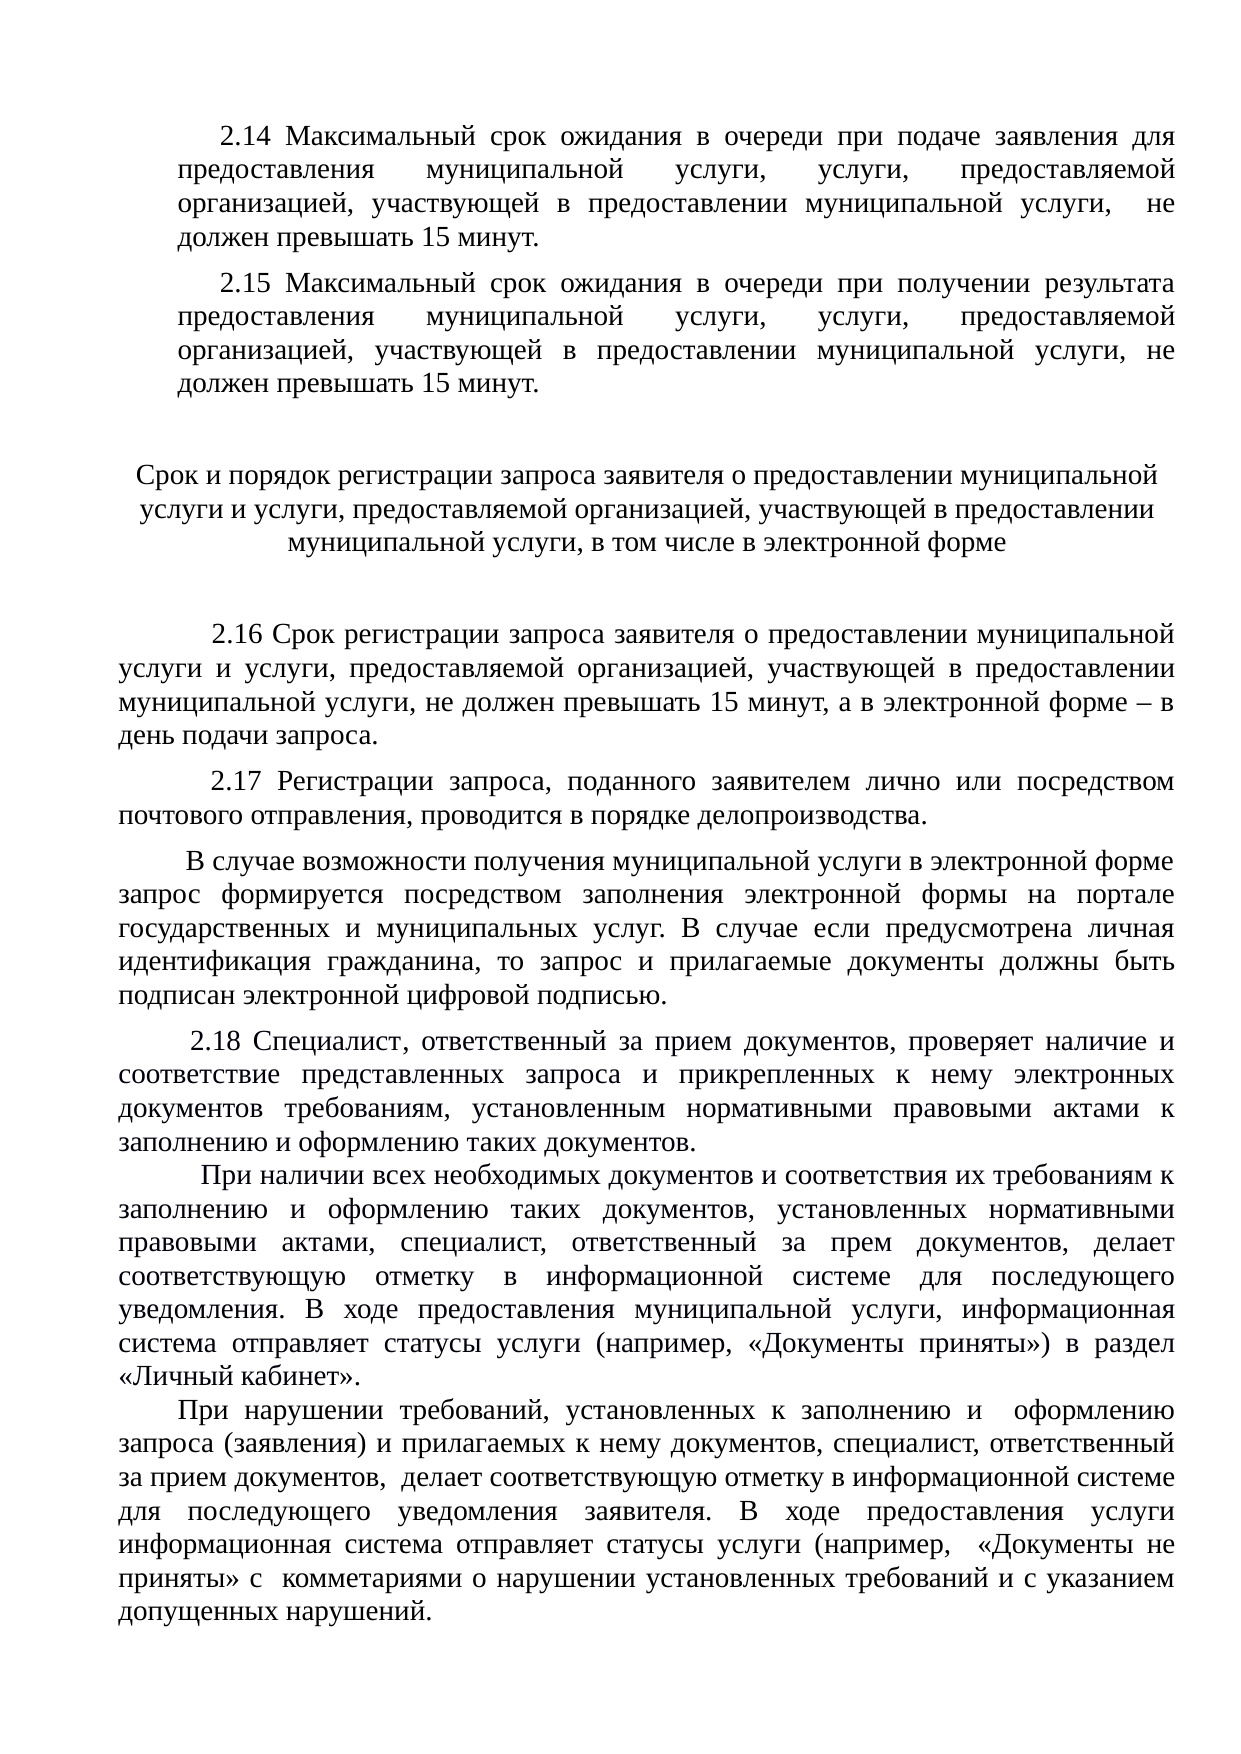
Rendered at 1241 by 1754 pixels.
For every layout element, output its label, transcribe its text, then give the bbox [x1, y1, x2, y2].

text При нарушении требований, установленных к заполнению и оформлению запроса (заявления) и прилагаемых к нему документов, специалист, ответственный за прием документов, делает соответствующую отметку в информационной системе для последующего уведомления заявителя. В ходе предоставления услуги информационная система отправляет статусы услуги (например, «Документы не приняты» с комметариями о нарушении установленных требований и с указанием допущенных нарушений. [118, 1392, 1176, 1627]
text Срок и порядок регистрации запроса заявителя о предоставлении муниципальной услуги и услуги, предоставляемой организацией, участвующей в предоставлении муниципальной услуги, в том числе в электронной форме [118, 457, 1176, 558]
list 2.14 Максимальный срок ожидания в очереди при подаче заявления для предоставления муниципальной услуги, услуги, предоставляемой организацией, участвующей в предоставлении муниципальной услуги, не должен превышать 15 минут. [177, 118, 1176, 252]
list 2.15 Максимальный срок ожидания в очереди при получении результата предоставления муниципальной услуги, услуги, предоставляемой организацией, участвующей в предоставлении муниципальной услуги, не должен превышать 15 минут. [177, 265, 1176, 399]
text При наличии всех необходимых документов и соответствия их требованиям к заполнению и оформлению таких документов, установленных нормативными правовыми актами, специалист, ответственный за прем документов, делает соответствующую отметку в информационной системе для последующего уведомления. В ходе предоставления муниципальной услуги, информационная система отправляет статусы услуги (например, «Документы приняты») в раздел «Личный кабинет». [118, 1157, 1176, 1392]
text 2.18 Специалист, ответственный за прием документов, проверяет наличие и соответствие представленных запроса и прикрепленных к нему электронных документов требованиям, установленным нормативными правовыми актами к заполнению и оформлению таких документов. [118, 1023, 1176, 1157]
list 2.16 Срок регистрации запроса заявителя о предоставлении муниципальной услуги и услуги, предоставляемой организацией, участвующей в предоставлении муниципальной услуги, не должен превышать 15 минут, а в электронной форме – в день подачи запроса. [118, 617, 1176, 751]
list 2.17 Регистрации запроса, поданного заявителем лично или посредством почтового отправления, проводится в порядке делопроизводства. [118, 763, 1176, 830]
list В случае возможности получения муниципальной услуги в электронной форме запрос формируется посредством заполнения электронной формы на портале государственных и муниципальных услуг. В случае если предусмотрена личная идентификация гражданина, то запрос и прилагаемые документы должны быть подписан электронной цифровой подписью. [118, 843, 1176, 1011]
